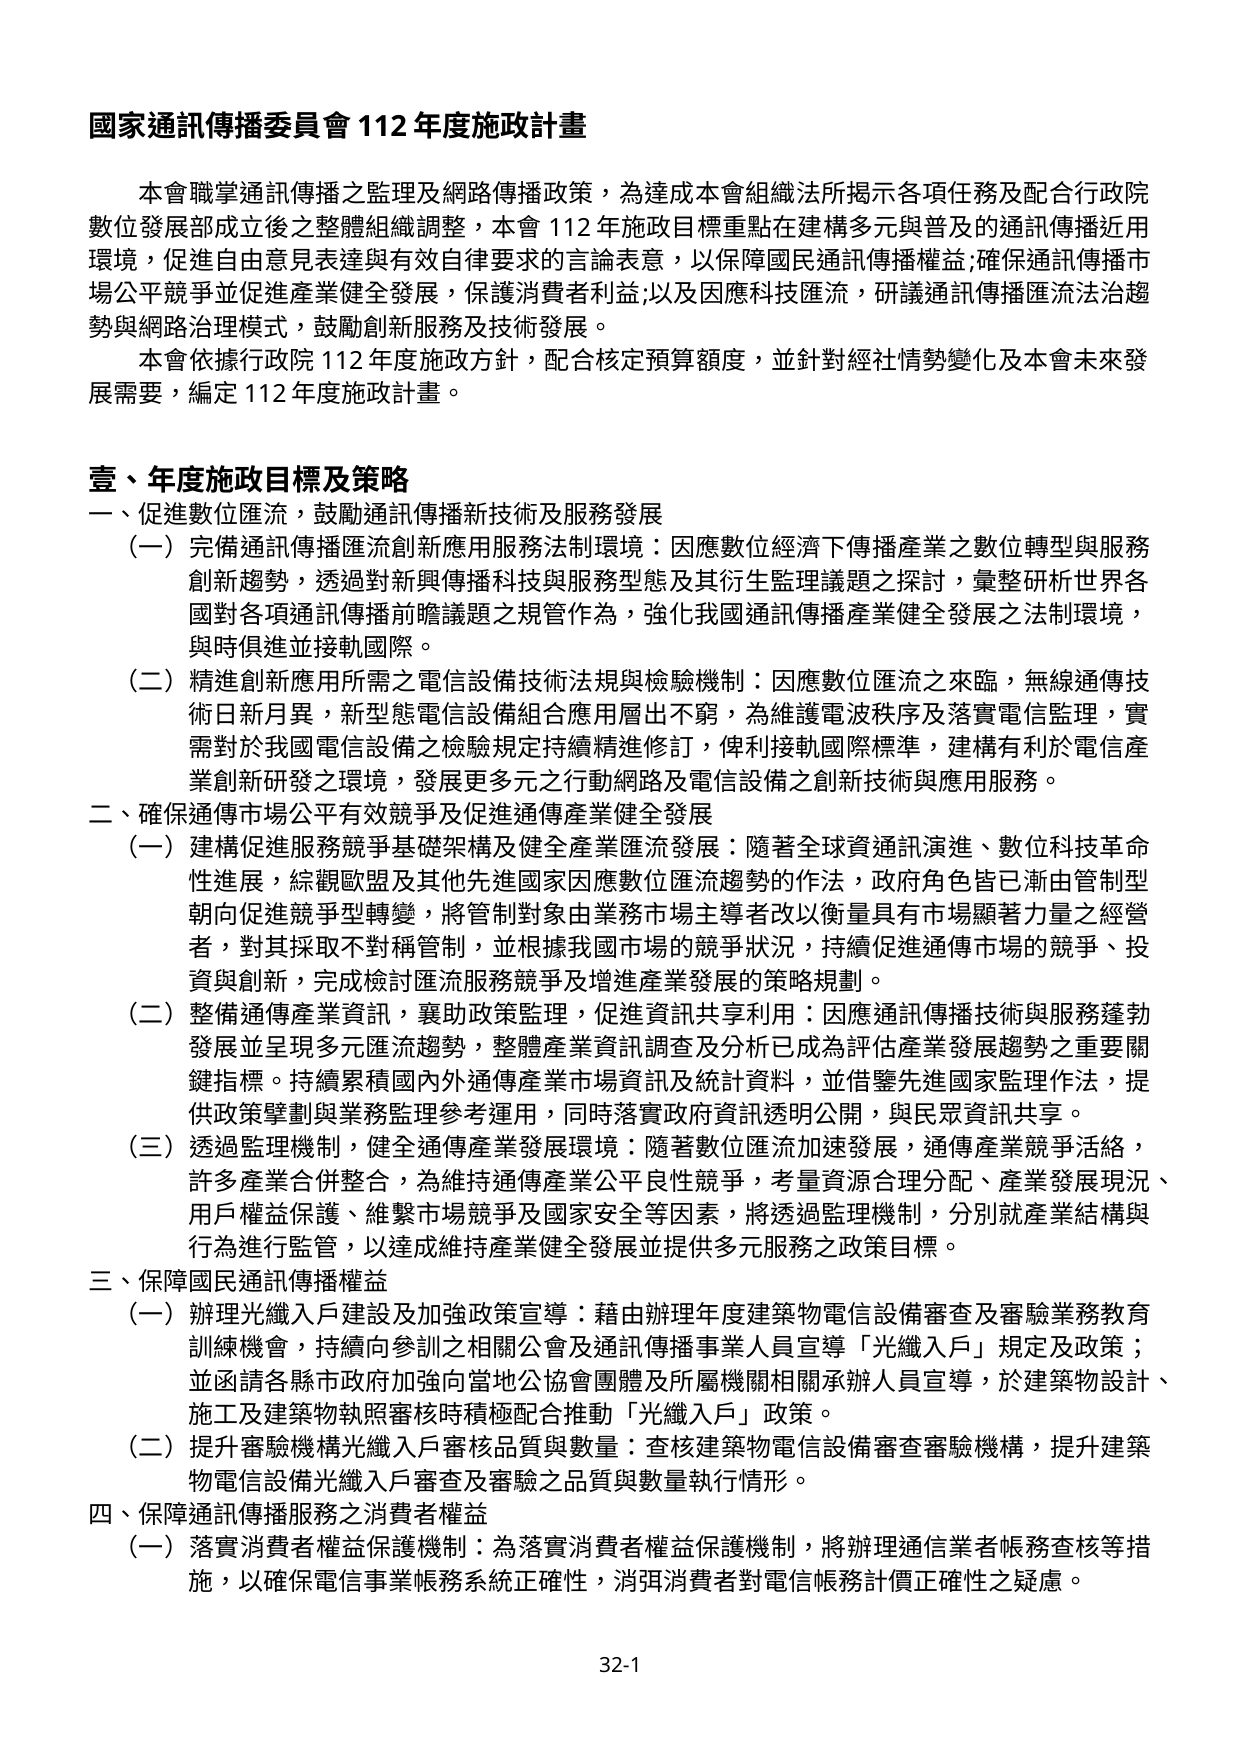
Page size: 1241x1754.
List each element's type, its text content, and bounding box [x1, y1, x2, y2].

text 本會職掌通訊傳播之監理及網路傳播政策，為達成本會組織法所揭示各項任務及配合行政院數位發展部成立後之整體組織調整，本會112年施政目標重點在建構多元與普及的通訊傳播近用環境，促進自由意見表達與有效自律要求的言論表意，以保障國民通訊傳播權益;確保通訊傳播市場公平競爭並促進產業健全發展，保護消費者利益;以及因應科技匯流，研議通訊傳播匯流法治趨勢與網路治理模式，鼓勵創新服務及技術發展。 [88, 176, 1152, 343]
text 國家通訊傳播委員會112年度施政計畫 [88, 109, 1152, 143]
text 一、促進數位匯流，鼓勵通訊傳播新技術及服務發展 [88, 497, 1152, 530]
text （一）完備通訊傳播匯流創新應用服務法制環境：因應數位經濟下傳播產業之數位轉型與服務創新趨勢，透過對新興傳播科技與服務型態及其衍生監理議題之探討，彙整研析世界各國對各項通訊傳播前瞻議題之規管作為，強化我國通訊傳播產業健全發展之法制環境，與時俱進並接軌國際。 [113, 530, 1152, 663]
text （一）建構促進服務競爭基礎架構及健全產業匯流發展：隨著全球資通訊演進、數位科技革命性進展，綜觀歐盟及其他先進國家因應數位匯流趨勢的作法，政府角色皆已漸由管制型朝向促進競爭型轉變，將管制對象由業務市場主導者改以衡量具有市場顯著力量之經營者，對其採取不對稱管制，並根據我國市場的競爭狀況，持續促進通傳市場的競爭、投資與創新，完成檢討匯流服務競爭及增進產業發展的策略規劃。 [113, 830, 1152, 997]
text 本會依據行政院112年度施政方針，配合核定預算額度，並針對經社情勢變化及本會未來發展需要，編定112年度施政計畫。 [88, 343, 1152, 409]
text 三、保障國民通訊傳播權益 [88, 1263, 1152, 1297]
text （二）提升審驗機構光纖入戶審核品質與數量：查核建築物電信設備審查審驗機構，提升建築物電信設備光纖入戶審查及審驗之品質與數量執行情形。 [113, 1430, 1152, 1497]
text （二）精進創新應用所需之電信設備技術法規與檢驗機制：因應數位匯流之來臨，無線通傳技術日新月異，新型態電信設備組合應用層出不窮，為維護電波秩序及落實電信監理，實需對於我國電信設備之檢驗規定持續精進修訂，俾利接軌國際標準，建構有利於電信產業創新研發之環境，發展更多元之行動網路及電信設備之創新技術與應用服務。 [113, 663, 1152, 797]
text （一）落實消費者權益保護機制：為落實消費者權益保護機制，將辦理通信業者帳務查核等措施，以確保電信事業帳務系統正確性，消弭消費者對電信帳務計價正確性之疑慮。 [113, 1530, 1152, 1597]
text 壹、年度施政目標及策略 [88, 463, 1152, 497]
text 四、保障通訊傳播服務之消費者權益 [88, 1497, 1152, 1530]
text （二）整備通傳產業資訊，襄助政策監理，促進資訊共享利用：因應通訊傳播技術與服務蓬勃發展並呈現多元匯流趨勢，整體產業資訊調查及分析已成為評估產業發展趨勢之重要關鍵指標。持續累積國內外通傳產業市場資訊及統計資料，並借鑒先進國家監理作法，提供政策擘劃與業務監理參考運用，同時落實政府資訊透明公開，與民眾資訊共享。 [113, 997, 1152, 1130]
text 二、確保通傳市場公平有效競爭及促進通傳產業健全發展 [88, 797, 1152, 830]
text （一）辦理光纖入戶建設及加強政策宣導：藉由辦理年度建築物電信設備審查及審驗業務教育訓練機會，持續向參訓之相關公會及通訊傳播事業人員宣導「光纖入戶」規定及政策；並函請各縣市政府加強向當地公協會團體及所屬機關相關承辦人員宣導，於建築物設計、施工及建築物執照審核時積極配合推動「光纖入戶」政策。 [113, 1297, 1152, 1430]
text （三）透過監理機制，健全通傳產業發展環境：隨著數位匯流加速發展，通傳產業競爭活絡，許多產業合併整合，為維持通傳產業公平良性競爭，考量資源合理分配、產業發展現況、用戶權益保護、維繫市場競爭及國家安全等因素，將透過監理機制，分別就產業結構與行為進行監管，以達成維持產業健全發展並提供多元服務之政策目標。 [113, 1130, 1152, 1263]
